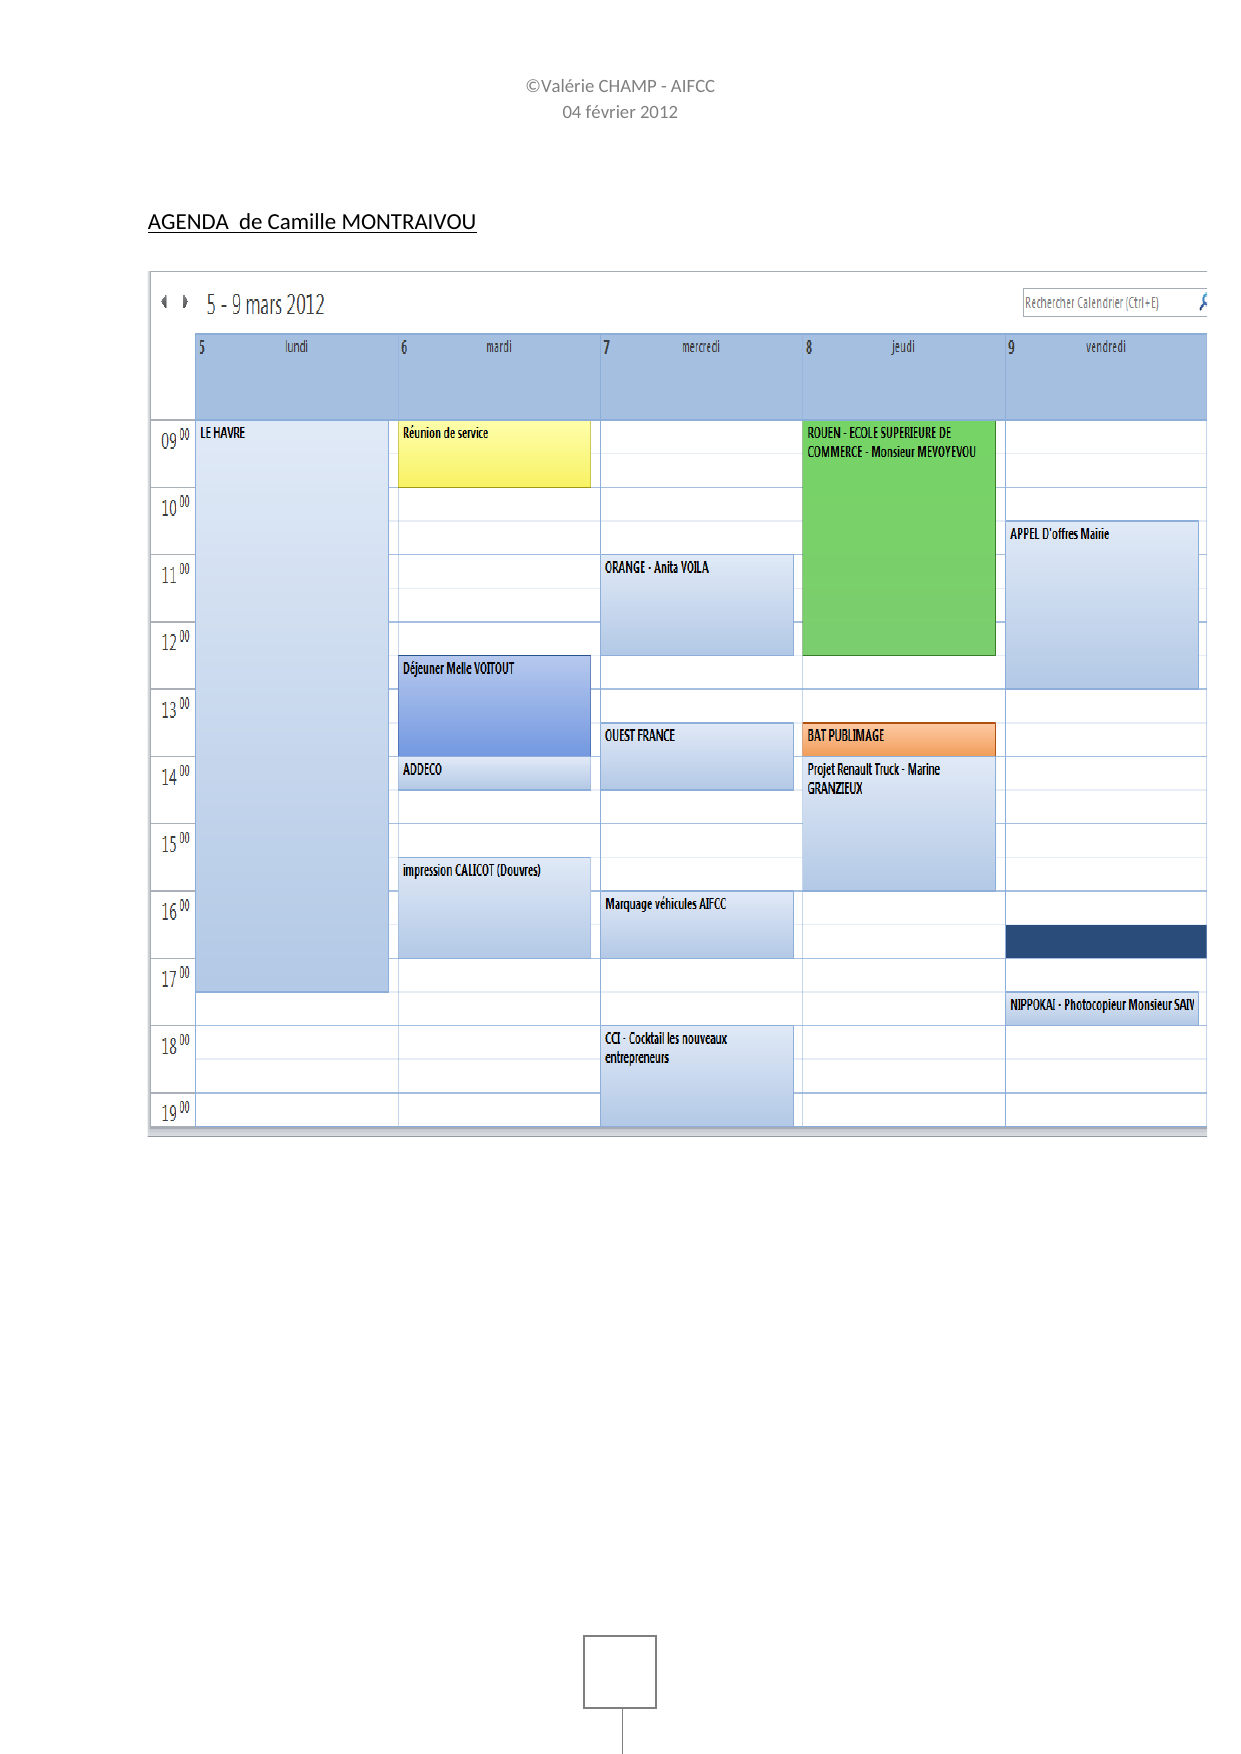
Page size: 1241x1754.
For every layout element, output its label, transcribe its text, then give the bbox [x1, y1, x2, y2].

text AGENDA de Camille MONTRAIVOU [148, 207, 1093, 236]
